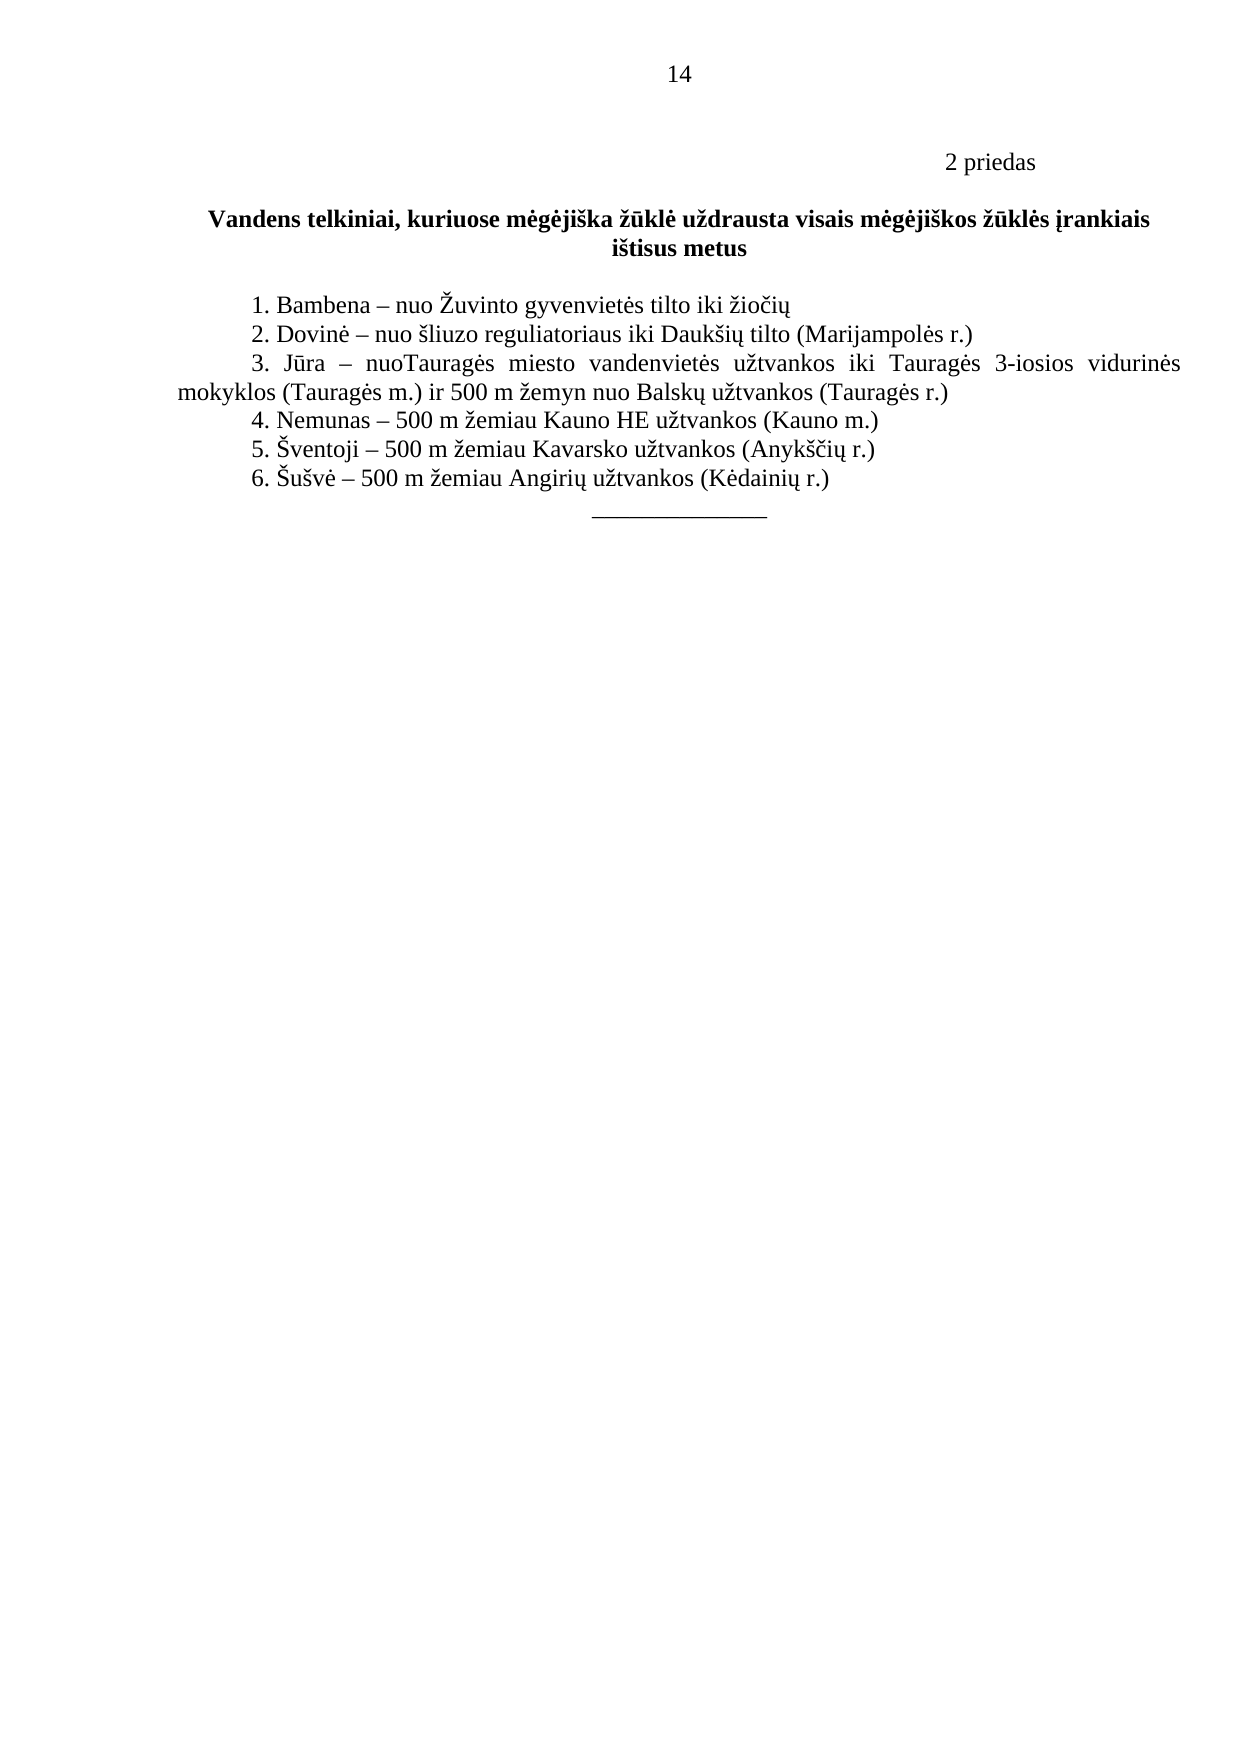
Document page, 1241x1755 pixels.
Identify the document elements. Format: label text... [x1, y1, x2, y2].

text 3. Jūra – nuoTauragės miesto vandenvietės užtvankos iki Tauragės 3-iosios vidurinės mokyklos (Tauragės m.) ir 500 m žemyn nuo Balskų užtvankos (Tauragės r.) [177, 348, 1181, 406]
text 4. Nemunas – 500 m žemiau Kauno HE užtvankos (Kauno m.) [177, 406, 1181, 434]
text ______________ [177, 492, 1181, 521]
text 2 priedas [177, 147, 1181, 176]
text Vandens telkiniai, kuriuose mėgėjiška žūklė uždrausta visais mėgėjiškos žūklės įrankiais ištisus metus [177, 204, 1181, 262]
text 2. Dovinė – nuo šliuzo reguliatoriaus iki Daukšių tilto (Marijampolės r.) [177, 319, 1181, 348]
text 5. Šventoji – 500 m žemiau Kavarsko užtvankos (Anykščių r.) [177, 434, 1181, 463]
text 1. Bambena – nuo Žuvinto gyvenvietės tilto iki žiočių [177, 291, 1181, 319]
text 6. Šušvė – 500 m žemiau Angirių užtvankos (Kėdainių r.) [177, 463, 1181, 492]
